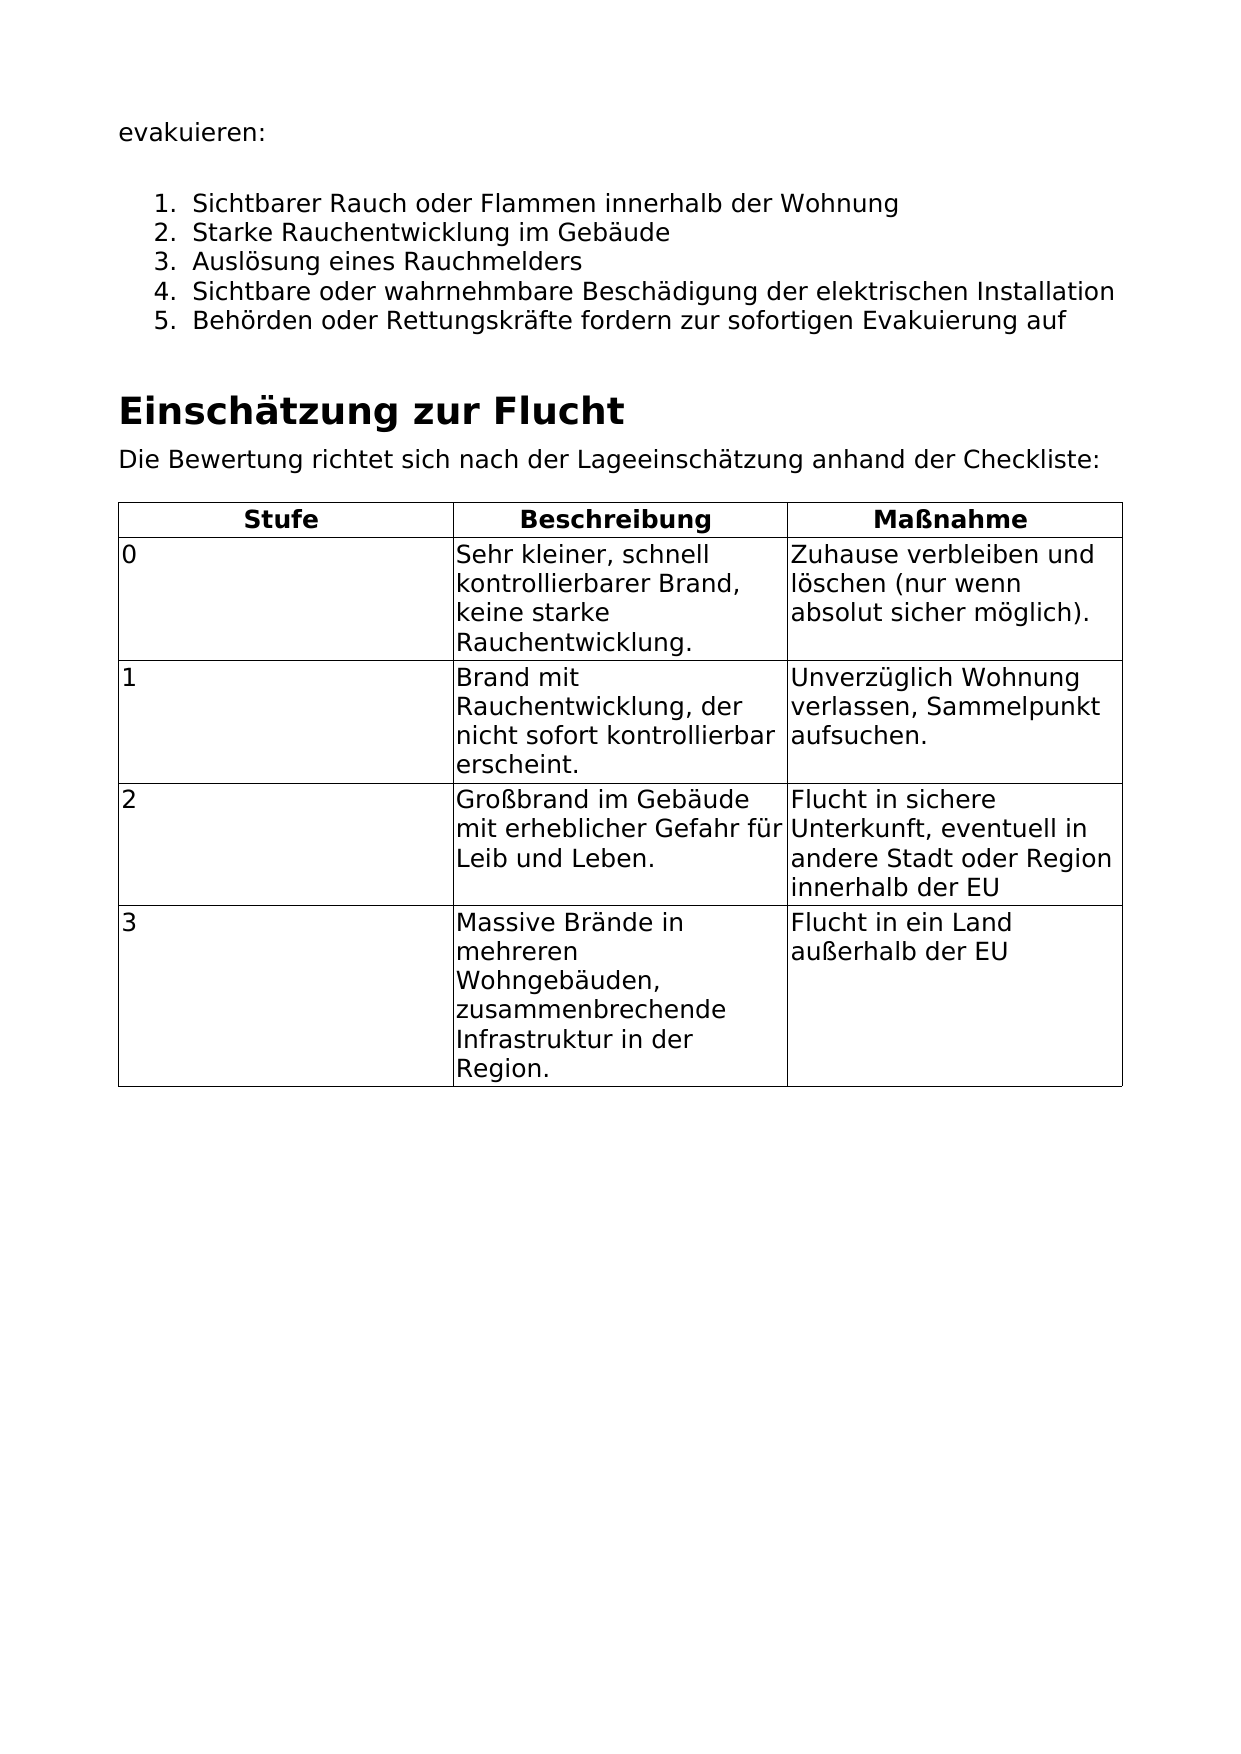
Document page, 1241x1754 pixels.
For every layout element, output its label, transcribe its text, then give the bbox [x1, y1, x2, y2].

table_cell Brand mit Rauchentwicklung, der nicht sofort kontrollierbar erscheint. [454, 661, 787, 782]
table_cell Flucht in sichere Unterkunft, eventuell in andere Stadt oder Region innerhalb der EU [788, 784, 1122, 905]
list Starke Rauchentwicklung im Gebäude [177, 218, 1122, 248]
list Sichtbare oder wahrnehmbare Beschädigung der elektrischen Installation [177, 277, 1122, 306]
table_cell Sehr kleiner, schnell kontrollierbarer Brand, keine starke Rauchentwicklung. [454, 538, 787, 660]
list Auslösung eines Rauchmelders [177, 248, 1122, 277]
table_cell 3 [119, 906, 453, 1086]
table_cell Großbrand im Gebäude mit erheblicher Gefahr für Leib und Leben. [454, 784, 787, 905]
table_cell 2 [119, 784, 453, 905]
text Die Bewertung richtet sich nach der Lageeinschätzung anhand der Checkliste: [118, 446, 1122, 475]
table_header Stufe [119, 503, 453, 537]
table_cell 1 [119, 661, 453, 782]
table_cell Massive Brände in mehreren Wohngebäuden, zusammenbrechende Infrastruktur in der Region. [454, 906, 787, 1086]
table_header Maßnahme [788, 503, 1122, 537]
table_cell Flucht in ein Land außerhalb der EU [788, 906, 1122, 1086]
list Behörden oder Rettungskräfte fordern zur sofortigen Evakuierung auf [177, 306, 1122, 335]
table_cell Unverzüglich Wohnung verlassen, Sammelpunkt aufsuchen. [788, 661, 1122, 782]
table_cell Zuhause verbleiben und löschen (nur wenn absolut sicher möglich). [788, 538, 1122, 660]
text evakuieren: [118, 118, 1122, 147]
table_header Beschreibung [454, 503, 787, 537]
list Sichtbarer Rauch oder Flammen innerhalb der Wohnung [177, 189, 1122, 218]
table_cell 0 [119, 538, 453, 660]
subtitle Einschätzung zur Flucht [118, 389, 1122, 433]
